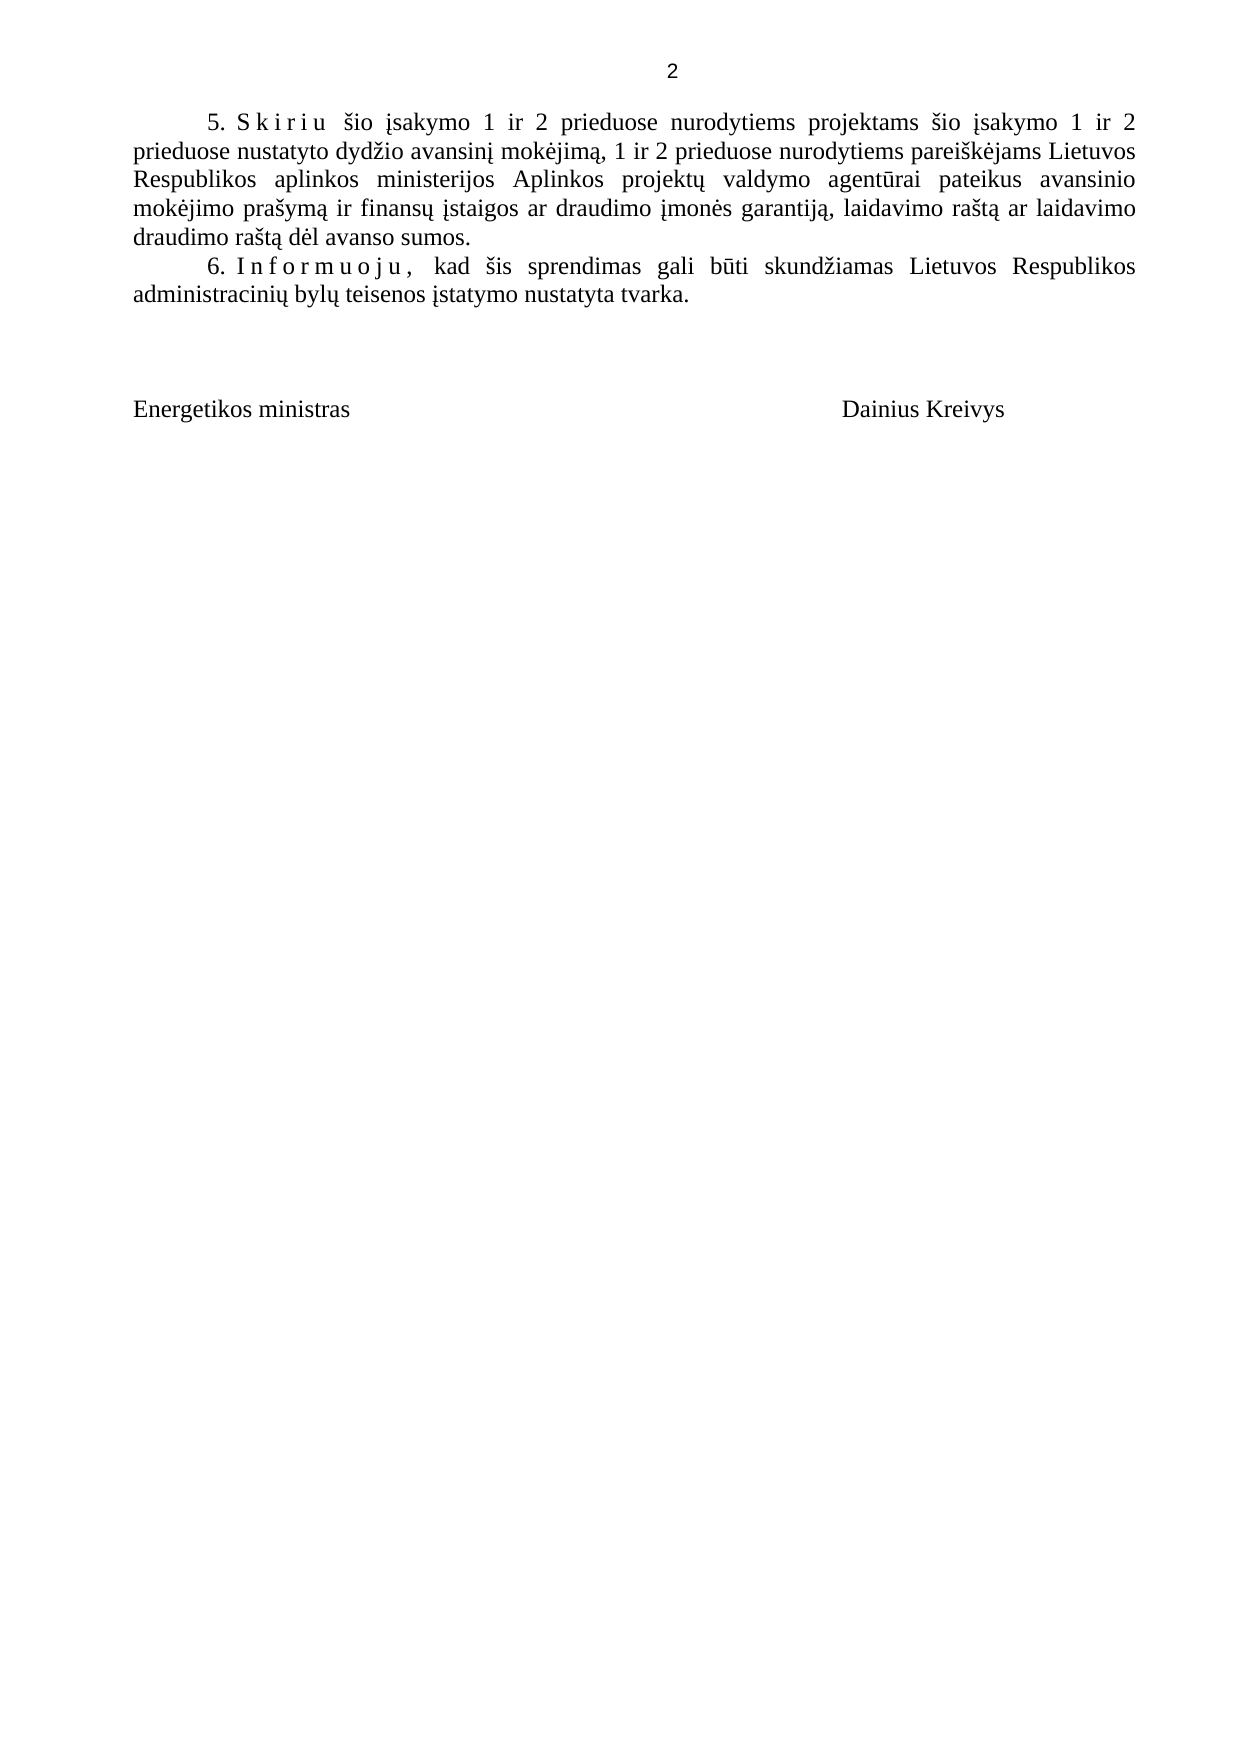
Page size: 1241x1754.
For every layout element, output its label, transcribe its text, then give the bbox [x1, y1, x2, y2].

text 6. Informuoju, kad šis sprendimas gali būti skundžiamas Lietuvos Respublikos administracinių bylų teisenos įstatymo nustatyta tvarka. [133, 251, 1137, 308]
text Energetikos ministras Dainius Kreivys [133, 394, 1137, 423]
text 5. Skiriu šio įsakymo 1 ir 2 prieduose nurodytiems projektams šio įsakymo 1 ir 2 prieduose nustatyto dydžio avansinį mokėjimą, 1 ir 2 prieduose nurodytiems pareiškėjams Lietuvos Respublikos aplinkos ministerijos Aplinkos projektų valdymo agentūrai pateikus avansinio mokėjimo prašymą ir finansų įstaigos ar draudimo įmonės garantiją, laidavimo raštą ar laidavimo draudimo raštą dėl avanso sumos. [133, 107, 1137, 251]
